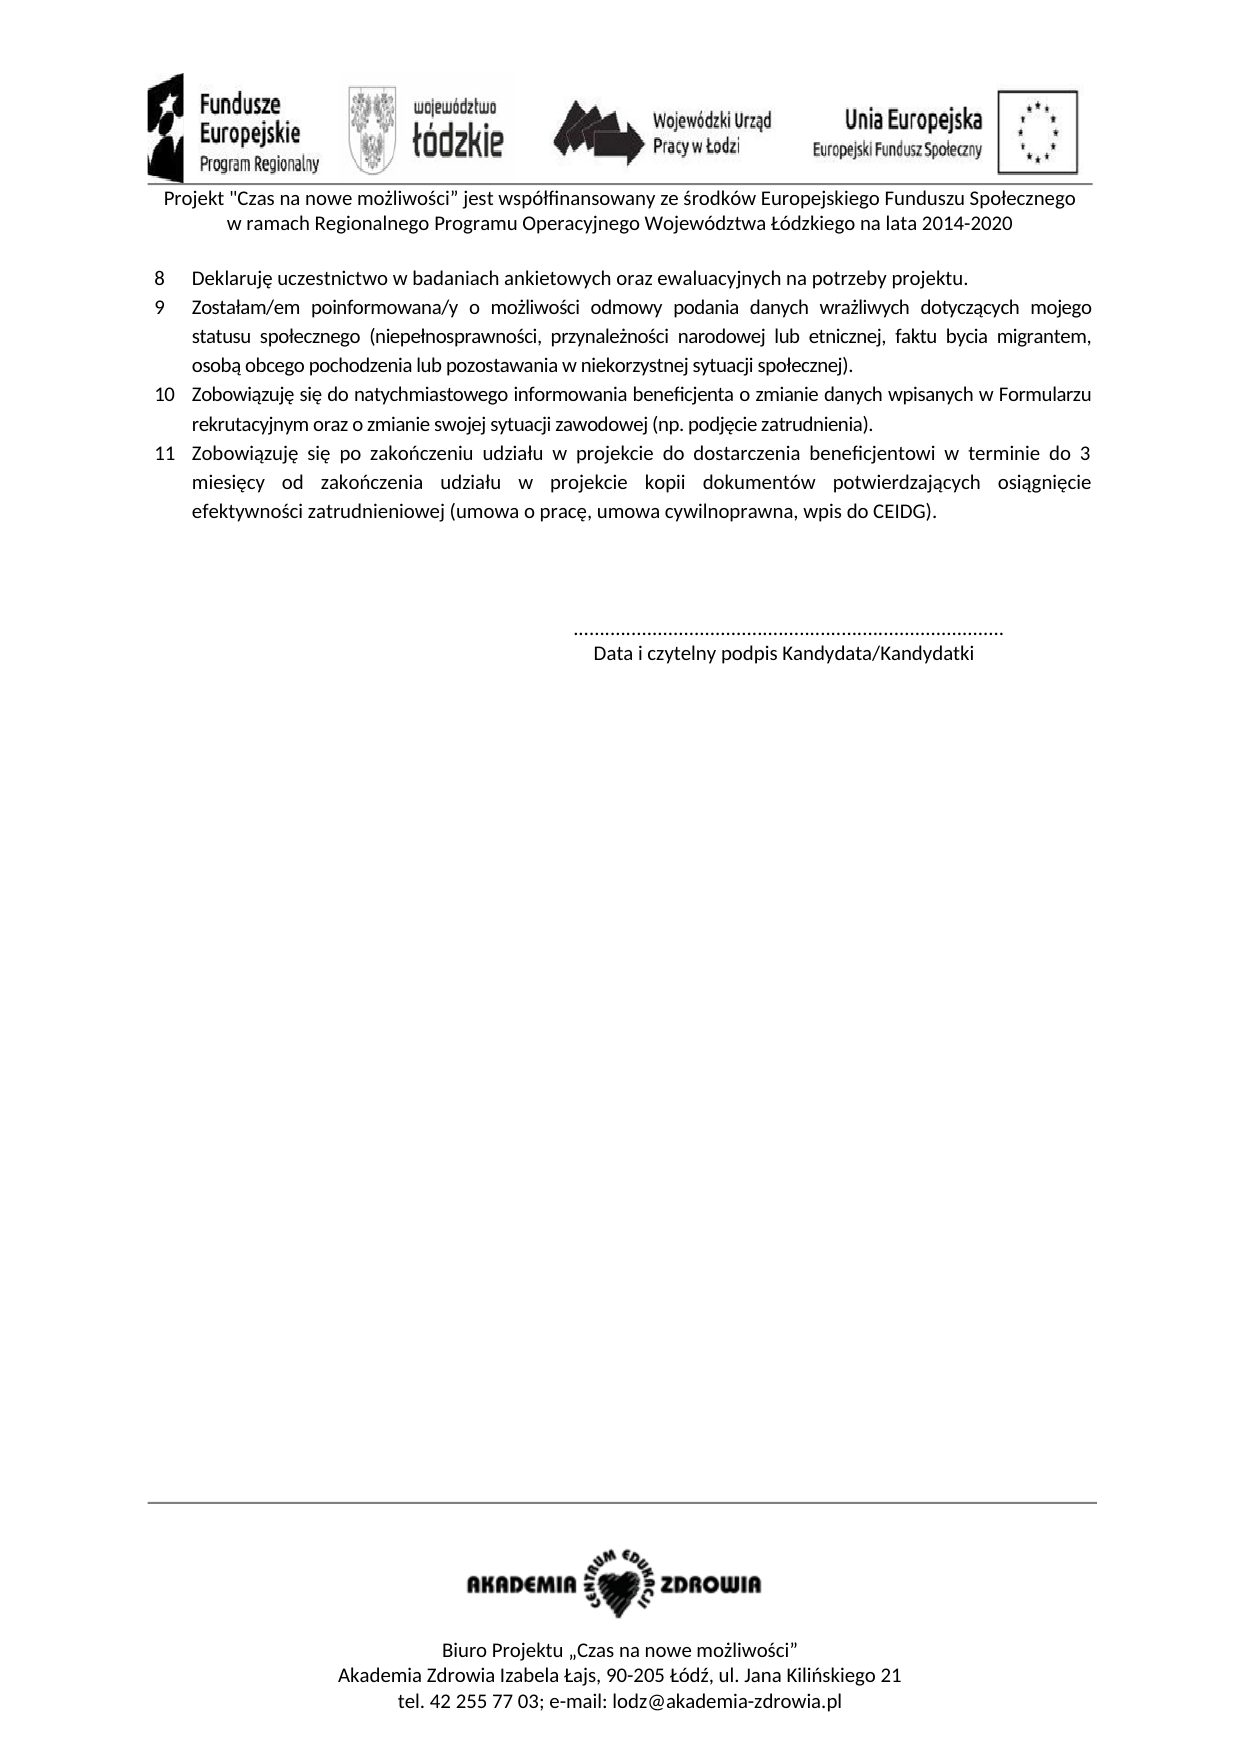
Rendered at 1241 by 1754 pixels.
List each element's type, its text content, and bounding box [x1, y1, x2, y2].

text .................................................................................. [148, 615, 1092, 640]
list Deklaruję uczestnictwo w badaniach ankietowych oraz ewaluacyjnych na potrzeby projektu. [154, 265, 1092, 290]
text Data i czytelny podpis Kandydata/Kandydatki [148, 640, 1092, 666]
list Zobowiązuję się do natychmiastowego informowania beneficjenta o zmianie danych wpisanych w Formularzu rekrutacyjnym oraz o zmianie swojej sytuacji zawodowej (np. podjęcie zatrudnienia). [154, 382, 1092, 436]
picture [462, 1536, 771, 1633]
list Zostałam/em poinformowana/y o możliwości odmowy podania danych wrażliwych dotyczących mojego statusu społecznego (niepełnosprawności, przynależności narodowej lub etnicznej, faktu bycia migrantem, osobą obcego pochodzenia lub pozostawania w niekorzystnej sytuacji społecznej). [154, 294, 1092, 378]
list Zobowiązuję się po zakończeniu udziału w projekcie do dostarczenia beneficjentowi w terminie do 3 miesięcy od zakończenia udziału w projekcie kopii dokumentów potwierdzających osiągnięcie efektywności zatrudnieniowej (umowa o pracę, umowa cywilnoprawna, wpis do CEIDG). [154, 440, 1092, 524]
